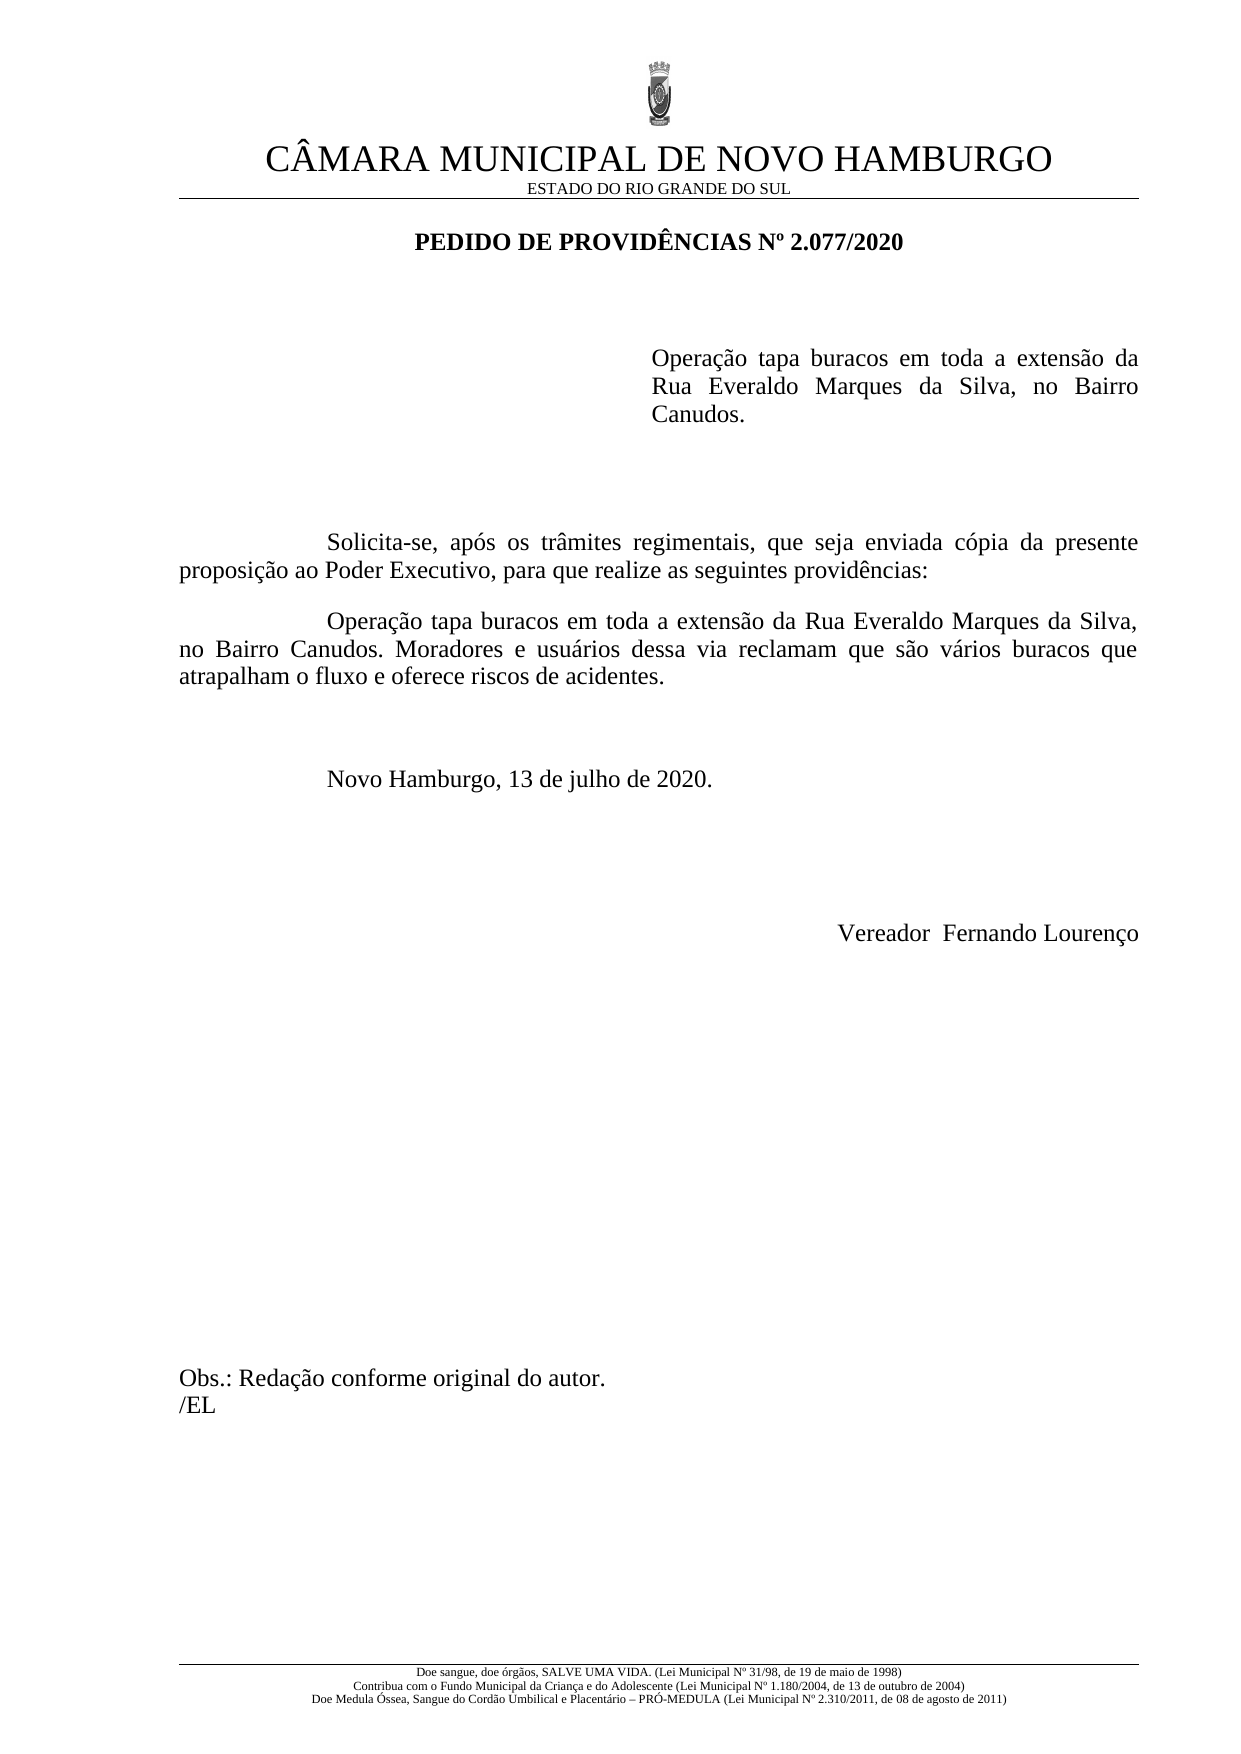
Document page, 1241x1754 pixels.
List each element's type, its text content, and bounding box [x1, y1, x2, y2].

text Obs.: Redação conforme original do autor. [179, 1364, 1139, 1391]
text Operação tapa buracos em toda a extensão da Rua Everaldo Marques da Silva, no Bairro Canudos. Moradores e usuários dessa via reclamam que são vários buracos que atrapalham o fluxo e oferece riscos de acidentes. [179, 607, 1139, 690]
text Solicita-se, após os trâmites regimentais, que seja enviada cópia da presente proposição ao Poder Executivo, para que realize as seguintes providências: [179, 528, 1139, 583]
text PEDIDO DE PROVIDÊNCIAS Nº 2.077/2020 [179, 228, 1139, 256]
text Novo Hamburgo, 13 de julho de 2020. [179, 765, 1139, 793]
text /EL [179, 1391, 1139, 1419]
text Vereador Fernando Lourenço [179, 919, 1139, 946]
text Operação tapa buracos em toda a extensão da Rua Everaldo Marques da Silva, no Bairro Canudos. [651, 344, 1139, 428]
